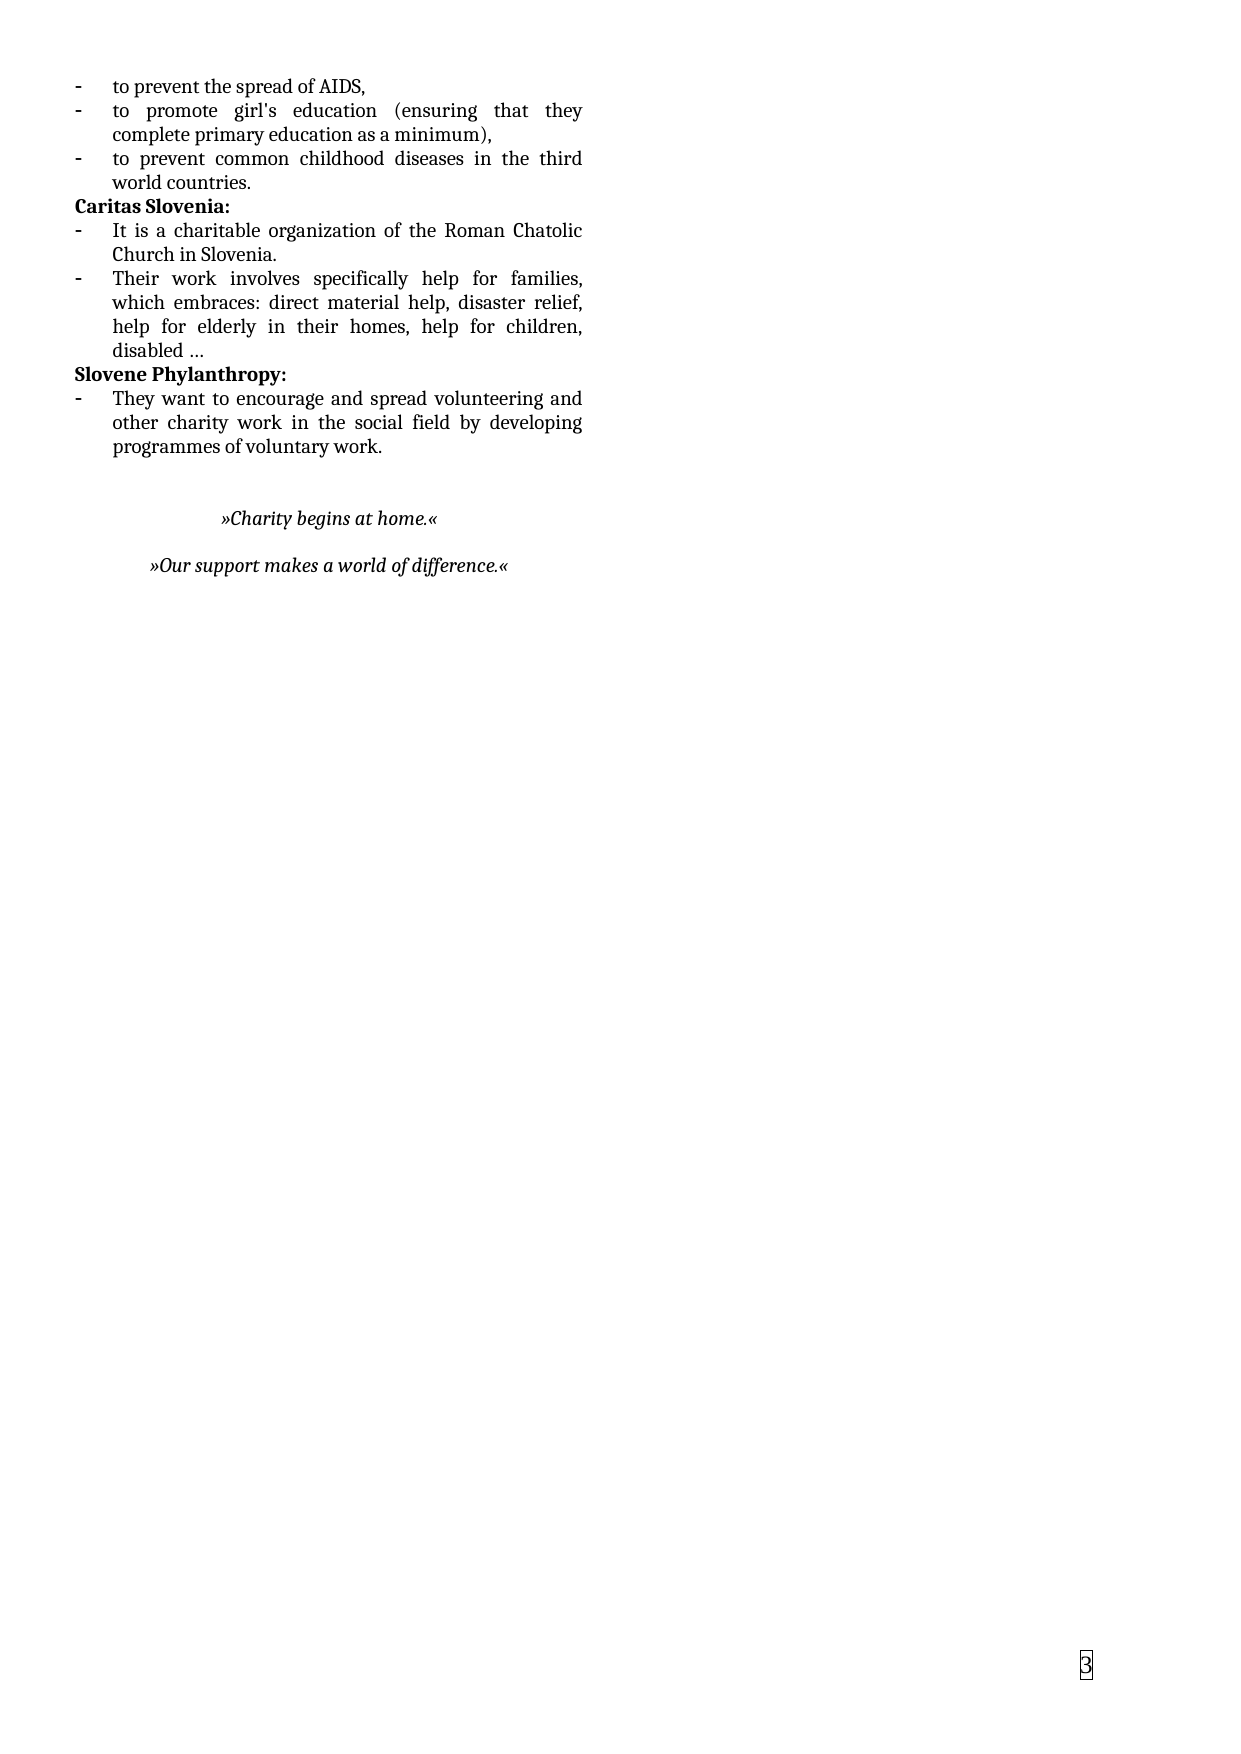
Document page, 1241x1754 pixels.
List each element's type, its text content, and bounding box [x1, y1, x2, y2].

list Their work involves specifically help for families, which embraces: direct material help, disaster relief, help for elderly in their homes, help for children, disabled … [75, 267, 583, 362]
list They want to encourage and spread volunteering and other charity work in the social field by developing programmes of voluntary work. [75, 386, 583, 458]
list to prevent common childhood diseases in the third world countries. [75, 147, 583, 195]
list to promote girl's education (ensuring that they complete primary education as a minimum), [75, 99, 583, 147]
text Caritas Slovenia: [75, 195, 583, 219]
text »Charity begins at home.« [75, 506, 583, 530]
text Slovene Phylanthropy: [75, 362, 583, 386]
text »Our support makes a world of difference.« [75, 554, 583, 578]
list to prevent the spread of AIDS, [75, 75, 583, 99]
list It is a charitable organization of the Roman Chatolic Church in Slovenia. [75, 219, 583, 267]
